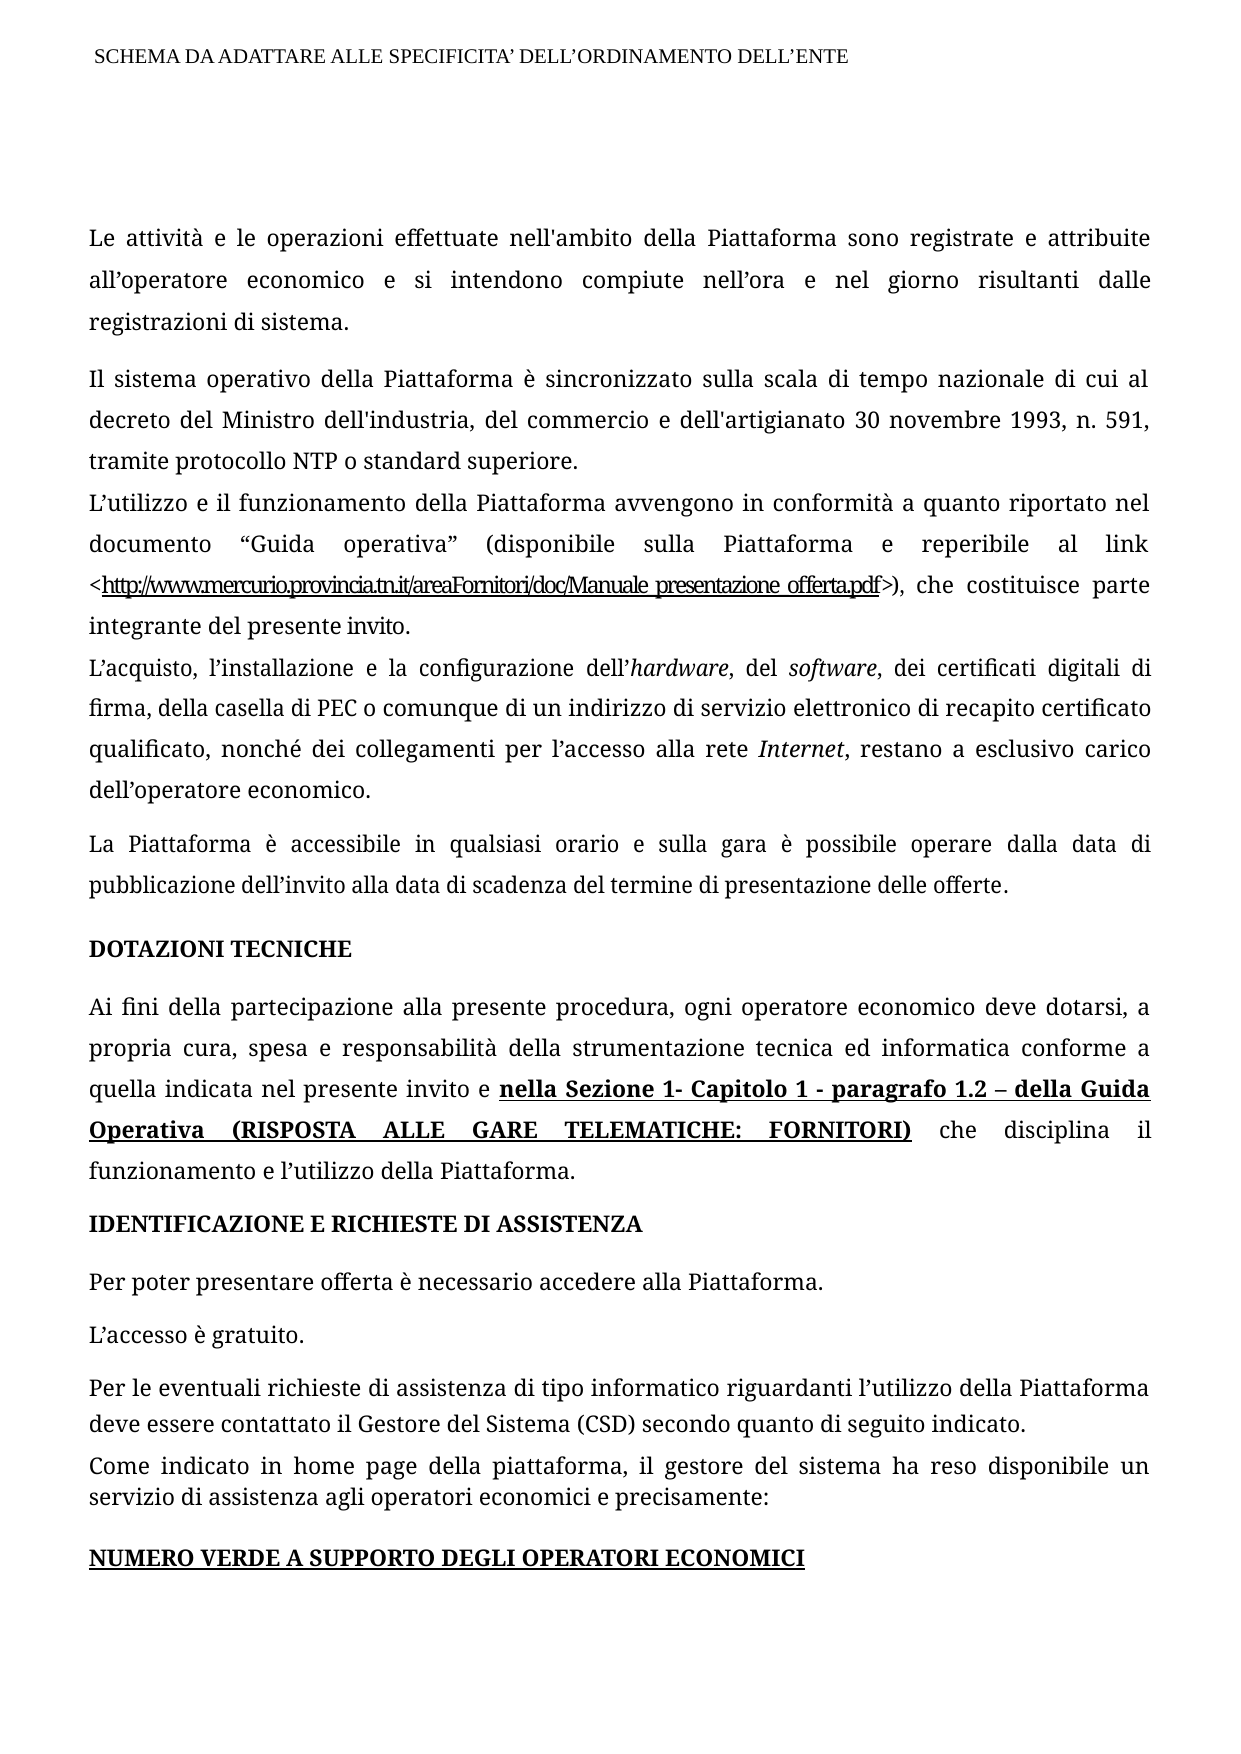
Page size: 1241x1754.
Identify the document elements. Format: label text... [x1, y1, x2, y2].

text Per le eventuali richieste di assistenza di tipo informatico riguardanti l’utilizzo della Piattaforma deve essere contattato il Gestore del Sistema (CSD) secondo quanto di seguito indicato. [89, 1372, 1152, 1439]
text NUMERO VERDE A SUPPORTO DEGLI OPERATORI ECONOMICI [89, 1542, 1152, 1573]
text Ai fini della partecipazione alla presente procedura, ogni operatore economico deve dotarsi, a propria cura, spesa e responsabilità della strumentazione tecnica ed informatica conforme a quella indicata nel presente invito e nella Sezione 1- Capitolo 1 - paragrafo 1.2 – della Guida Operativa (RISPOSTA ALLE GARE TELEMATICHE: FORNITORI) che disciplina il funzionamento e l’utilizzo della Piattaforma. [89, 991, 1152, 1186]
text Le attività e le operazioni effettuate nell'ambito della Piattaforma sono registrate e attribuite all’operatore economico e si intendono compiute nell’ora e nel giorno risultanti dalle registrazioni di sistema. [89, 222, 1152, 337]
text L’acquisto, l’installazione e la configurazione dell’hardware, del software, dei certificati digitali di firma, della casella di PEC o comunque di un indirizzo di servizio elettronico di recapito certificato qualificato, nonché dei collegamenti per l’accesso alla rete Internet, restano a esclusivo carico dell’operatore economico. [89, 651, 1152, 806]
text La Piattaforma è accessibile in qualsiasi orario e sulla gara è possibile operare dalla data di pubblicazione dell’invito alla data di scadenza del termine di presentazione delle offerte. [89, 828, 1152, 900]
text Il sistema operativo della Piattaforma è sincronizzato sulla scala di tempo nazionale di cui al decreto del Ministro dell'industria, del commercio e dell'artigianato 30 novembre 1993, n. 591, tramite protocollo NTP o standard superiore. [89, 363, 1150, 476]
subtitle DOTAZIONI TECNICHE [89, 933, 1152, 964]
text Come indicato in home page della piattaforma, il gestore del sistema ha reso disponibile un servizio di assistenza agli operatori economici e precisamente: [89, 1450, 1152, 1512]
subtitle IDENTIFICAZIONE E RICHIESTE DI ASSISTENZA [89, 1207, 1152, 1239]
text L’accesso è gratuito. [89, 1319, 1152, 1351]
text Per poter presentare offerta è necessario accedere alla Piattaforma. [89, 1266, 1152, 1297]
text L’utilizzo e il funzionamento della Piattaforma avvengono in conformità a quanto riportato nel documento “Guida operativa” (disponibile sulla Piattaforma e reperibile al link <http://www.mercurio.provincia.tn.it/areaFornitori/doc/Manuale_presentazione_offerta.pdf>), che costituisce parte integrante del presente invito. [89, 486, 1150, 641]
